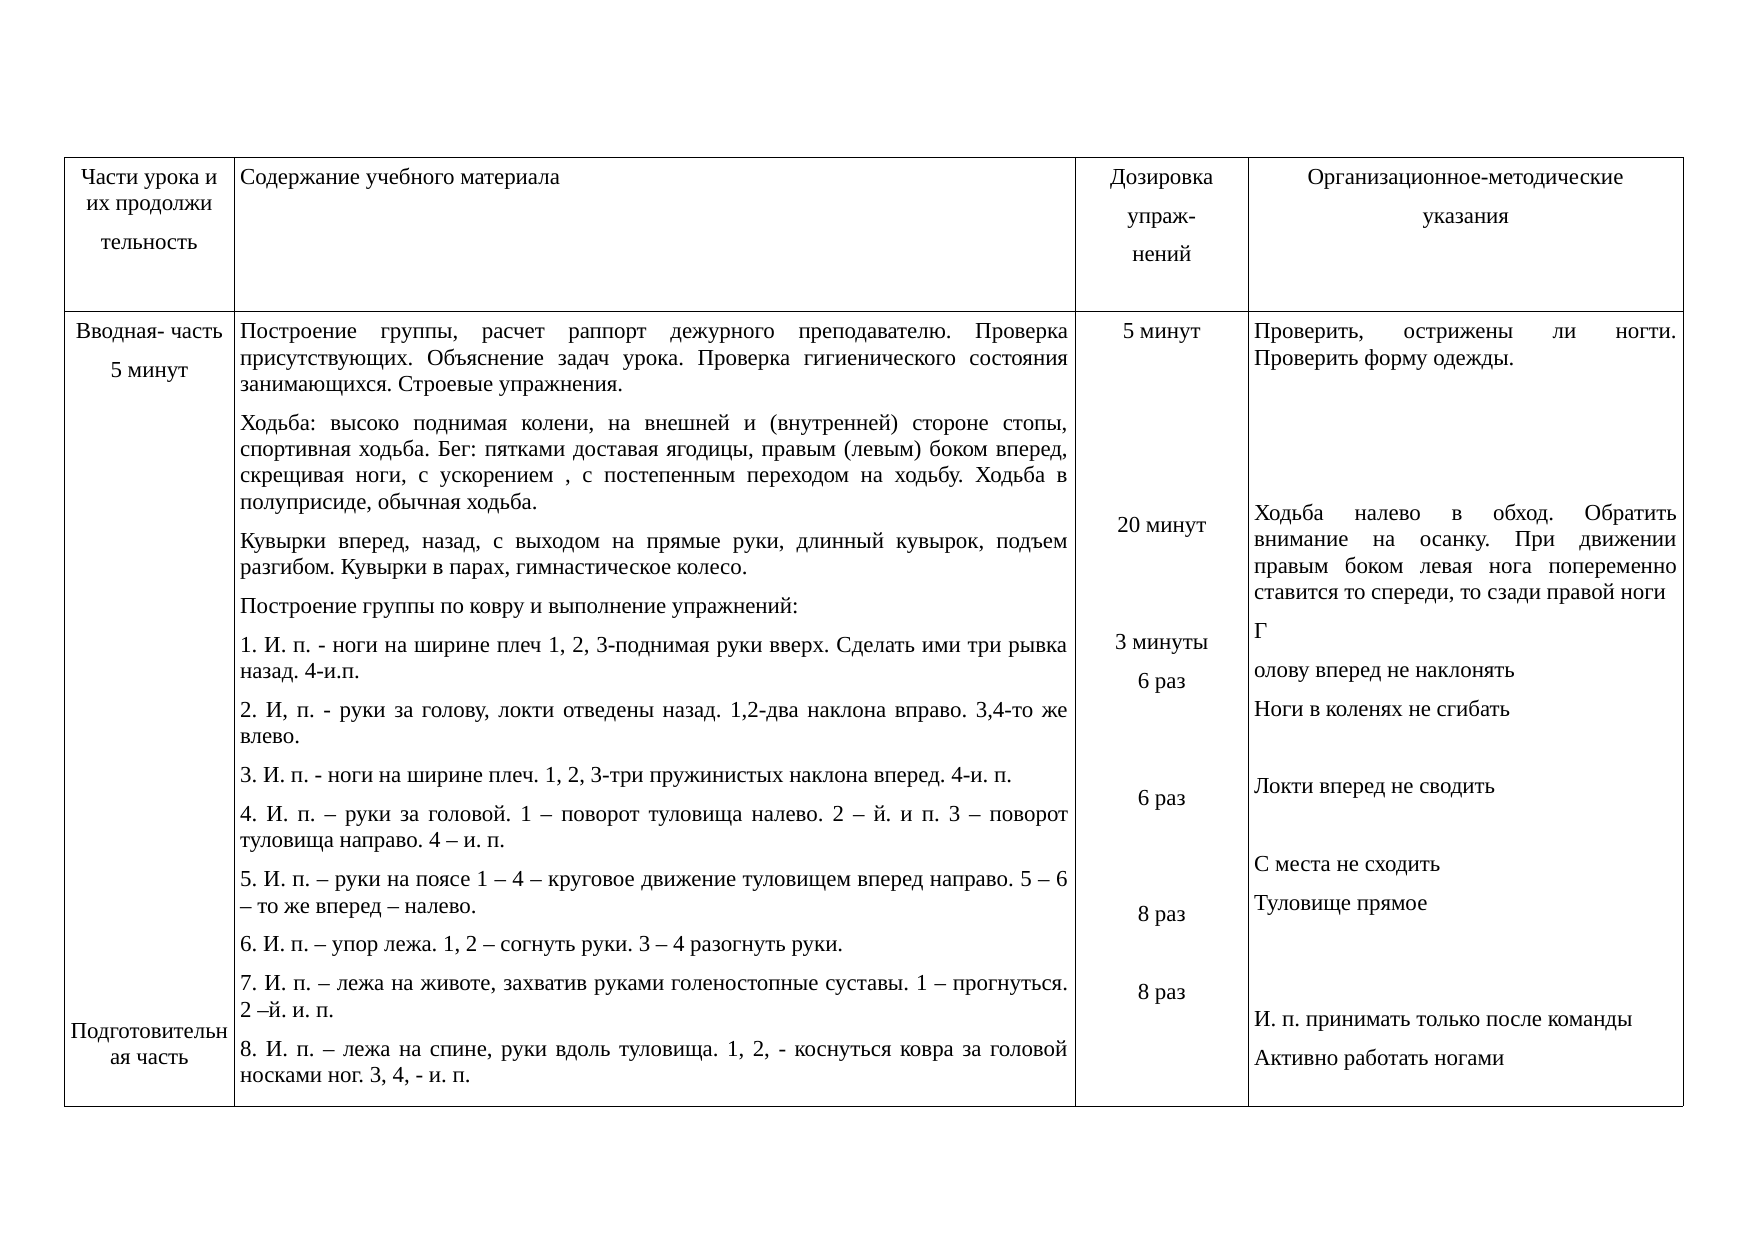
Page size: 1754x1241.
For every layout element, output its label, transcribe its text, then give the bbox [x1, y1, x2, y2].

table_header Дозировка упраж- нений [1076, 158, 1248, 311]
table_header Организационное-методические указания [1249, 158, 1683, 311]
table_header Содержание учебного материала [235, 158, 1075, 311]
table_cell 5 минут 20 минут 3 минуты 6 раз 6 раз 8 раз 8 раз [1076, 312, 1248, 1106]
table_cell Проверить, острижены ли ногти. Проверить форму одежды. Ходьба налево в обход. Обратить внимание на осанку. При движении правым боком левая нога попеременно ставится то спереди, то сзади правой ноги Г олову вперед не наклонять Ноги в коленях не сгибать Локти вперед не сводить С места не сходить Туловище прямое И. п. принимать только после команды Активно работать ногами [1249, 312, 1683, 1106]
table_cell Построение группы, расчет раппорт дежурного преподавателю. Проверка присутствующих. Объяснение задач урока. Проверка гигиенического состояния занимающихся. Строевые упражнения. Ходьба: высоко поднимая колени, на внешней и (внутренней) стороне стопы, спортивная ходьба. Бег: пятками доставая ягодицы, правым (левым) боком вперед, скрещивая ноги, с ускорением , с постепенным переходом на ходьбу. Ходьба в полуприсиде, обычная ходьба. Кувырки вперед, назад, с выходом на прямые руки, длинный кувырок, подъем разгибом. Кувырки в парах, гимнастическое колесо. Построение группы по ковру и выполнение упражнений: 1. И. п. - ноги на ширине плеч 1, 2, 3-поднимая руки вверх. Сделать ими три рывка назад. 4-и.п. 2. И, п. - руки за голову, локти отведены назад. 1,2-два наклона вправо. 3,4-то же влево. 3. И. п. - ноги на ширине плеч. 1, 2, 3-три пружинистых наклона вперед. 4-и. п. 4. И. п. – руки за головой. 1 – поворот туловища налево. 2 – й. и п. 3 – поворот туловища направо. 4 – и. п. 5. И. п. – руки на поясе 1 – 4 – круговое движение туловищем вперед направо. 5 – 6 – то же вперед – налево. 6. И. п. – упор лежа. 1, 2 – согнуть руки. 3 – 4 разогнуть руки. 7. И. п. – лежа на животе, захватив руками голеностопные суставы. 1 – прогнуться. 2 –й. и. п. 8. И. п. – лежа на спине, руки вдоль туловища. 1, 2, - коснуться ковра за головой носками ног. 3, 4, - и. п. [235, 312, 1075, 1106]
table_header Части урока и их продолжи тельность [65, 158, 234, 311]
table_cell Вводная- часть 5 минут Подготовительная часть [65, 312, 234, 1106]
